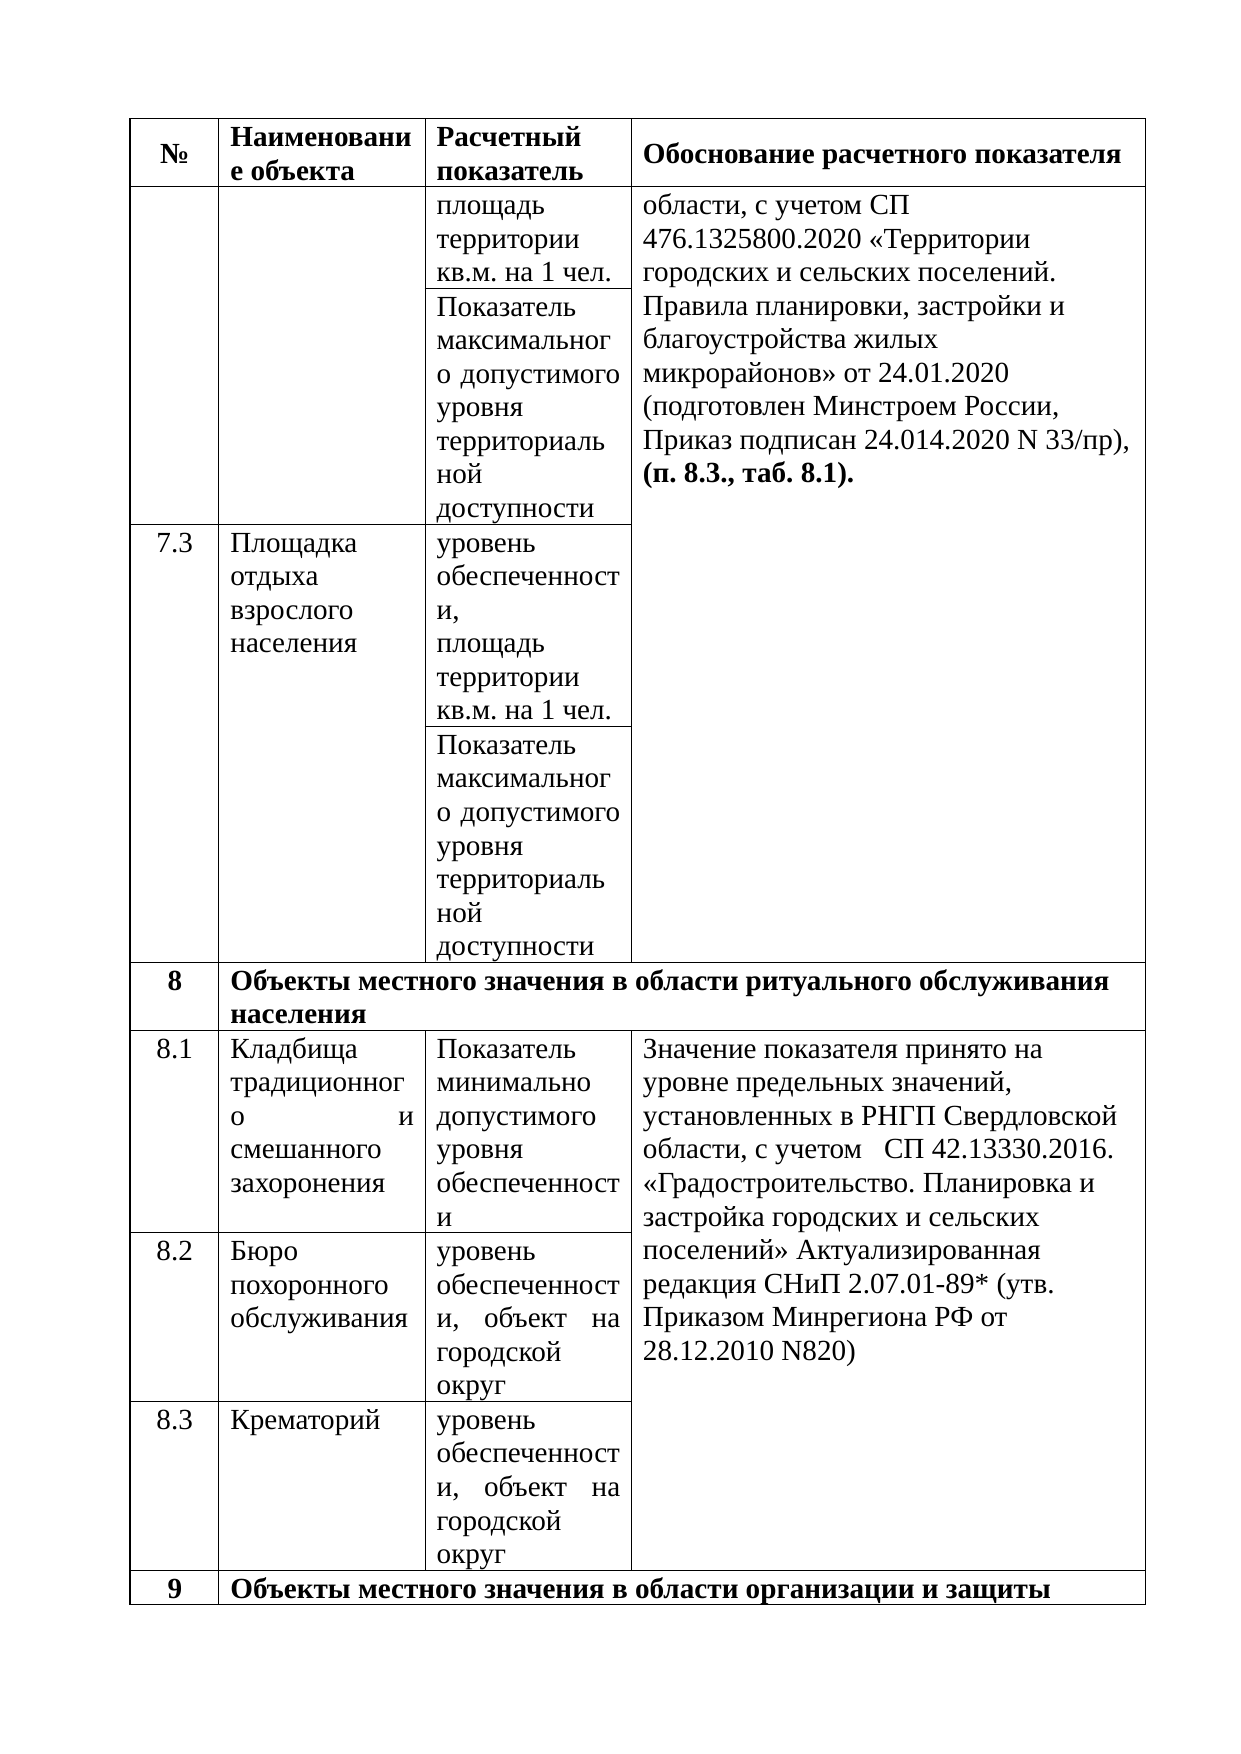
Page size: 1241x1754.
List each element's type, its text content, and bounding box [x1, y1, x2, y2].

table_cell 7.3 [131, 525, 218, 962]
table_cell Кладбища традиционного и смешанного захоронения [219, 1031, 425, 1232]
table_header Расчетный показатель [426, 119, 631, 186]
table_header № [131, 119, 218, 186]
table_cell 8.2 [131, 1233, 218, 1401]
table_cell площадь территории кв.м. на 1 чел. [426, 187, 631, 288]
table_cell Объекты местного значения в области организации и защиты [219, 1571, 1145, 1604]
table_cell Крематорий [219, 1402, 425, 1570]
table_cell [131, 187, 218, 524]
table_cell Значение показателя принято на уровне предельных значений, установленных в РНГП Свердловской области, с учетом СП 42.13330.2016. «Градостроительство. Планировка и застройка городских и сельских поселений» Актуализированная редакция СНиП 2.07.01-89* (утв. Приказом Минрегиона РФ от 28.12.2010 N820) [632, 1031, 1145, 1570]
table_cell 8.3 [131, 1402, 218, 1570]
table_cell Площадка отдыха взрослого населения [219, 525, 425, 962]
table_cell Объекты местного значения в области ритуального обслуживания населения [219, 963, 1145, 1030]
table_cell уровень обеспеченности, объект на городской округ [426, 1233, 631, 1401]
table_cell уровень обеспеченности, площадь территории кв.м. на 1 чел. [426, 525, 631, 726]
table_cell 9 [131, 1571, 218, 1604]
table_header Наименование объекта [219, 119, 425, 186]
table_cell уровень обеспеченности, объект на городской округ [426, 1402, 631, 1570]
table_cell области, с учетом СП 476.1325800.2020 «Территории городских и сельских поселений. Правила планировки, застройки и благоустройства жилых микрорайонов» от 24.01.2020 (подготовлен Минстроем России, Приказ подписан 24.014.2020 N 33/пр), (п. 8.3., таб. 8.1). [632, 187, 1145, 962]
table_cell [219, 187, 425, 524]
table_header Обоснование расчетного показателя [632, 119, 1145, 186]
table_cell 8 [131, 963, 218, 1030]
table_cell Показатель максимального допустимого уровня территориальной доступности [426, 289, 631, 524]
table_cell Показатель максимального допустимого уровня территориальной доступности [426, 727, 631, 962]
table_cell 8.1 [131, 1031, 218, 1232]
table_cell Бюро похоронного обслуживания [219, 1233, 425, 1401]
table_cell Показатель минимально допустимого уровня обеспеченности [426, 1031, 631, 1232]
